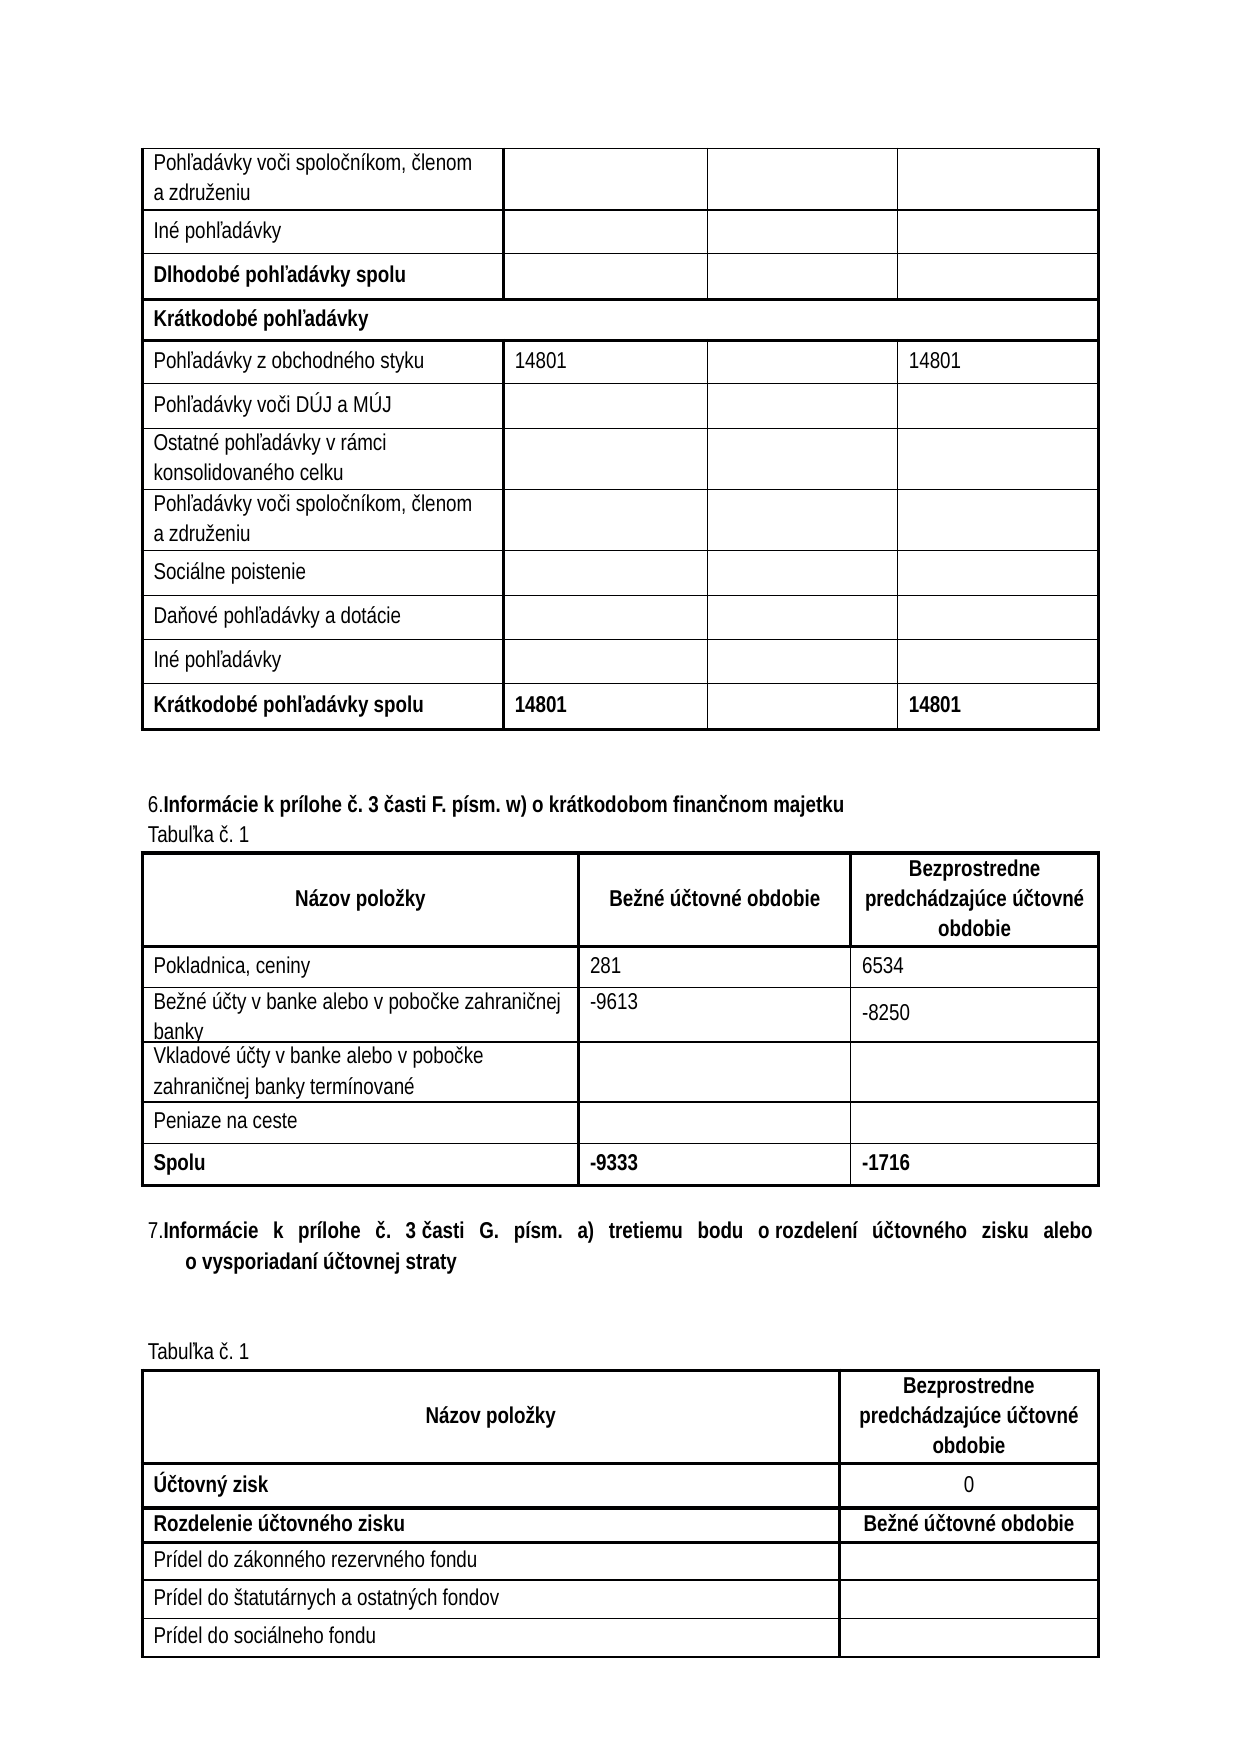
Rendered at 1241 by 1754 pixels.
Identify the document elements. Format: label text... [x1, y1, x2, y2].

text Tabuľka č. 1 [148, 1338, 1093, 1364]
table_cell [898, 149, 1097, 209]
table_cell [841, 1544, 1097, 1579]
table_cell [898, 596, 1097, 639]
table_cell 14801 [898, 684, 1097, 727]
table_cell [505, 384, 707, 427]
table_cell [851, 1043, 1097, 1101]
table_cell [898, 254, 1097, 298]
table_cell Sociálne poistenie [144, 551, 502, 595]
list Informácie k prílohe č. 3 časti G. písm. a) tretiemu bodu o rozdelení účtovného zisku alebo o vysporiadaní účtovnej straty [148, 1217, 1093, 1274]
table_cell -8250 [851, 988, 1097, 1041]
table_header Bezprostredne predchádzajúce účtovné obdobie [841, 1372, 1097, 1462]
table_cell [898, 429, 1097, 489]
table_cell [505, 596, 707, 639]
table_cell Pohľadávky voči DÚJ a MÚJ [144, 384, 502, 427]
table_cell 14801 [505, 684, 707, 727]
table_cell [708, 254, 897, 298]
table_cell [708, 149, 897, 209]
table_cell Dlhodobé pohľadávky spolu [144, 254, 502, 298]
table_header Názov položky [144, 855, 577, 945]
table_cell [898, 490, 1097, 550]
table_cell [898, 384, 1097, 427]
table_cell [841, 1619, 1097, 1656]
table_cell [851, 1103, 1097, 1143]
table_header Bezprostredne predchádzajúce účtovné obdobie [852, 855, 1097, 945]
table_cell Krátkodobé pohľadávky spolu [144, 684, 502, 727]
table_cell Iné pohľadávky [144, 640, 502, 683]
table_cell Iné pohľadávky [144, 211, 502, 253]
table_cell -9333 [580, 1144, 850, 1184]
table_cell Prídel do zákonného rezervného fondu [144, 1544, 838, 1579]
table_cell Spolu [144, 1144, 577, 1184]
table_cell [505, 551, 707, 595]
table_cell 6534 [851, 948, 1097, 987]
table_cell [708, 684, 897, 727]
table_cell Pohľadávky voči spoločníkom, členom a združeniu [144, 490, 502, 550]
table_cell [505, 429, 707, 489]
table_cell Pohľadávky z obchodného styku [144, 342, 502, 383]
table_cell Bežné účty v banke alebo v pobočke zahraničnej banky [144, 988, 577, 1041]
table_header Bežné účtovné obdobie [580, 855, 849, 945]
table_cell Ostatné pohľadávky v rámci konsolidovaného celku [144, 429, 502, 489]
table_cell [898, 211, 1097, 253]
table_cell [505, 211, 707, 253]
table_cell 14801 [898, 342, 1097, 383]
table_cell [841, 1581, 1097, 1618]
table_cell [708, 596, 897, 639]
table_cell Pokladnica, ceniny [144, 948, 577, 987]
table_cell -1716 [851, 1144, 1097, 1184]
table_cell Prídel do štatutárnych a ostatných fondov [144, 1581, 838, 1618]
table_header Názov položky [144, 1372, 838, 1462]
table_cell [505, 254, 707, 298]
table_cell -9613 [580, 988, 850, 1041]
table_cell [708, 490, 897, 550]
table_cell [898, 551, 1097, 595]
table_cell Bežné účtovné obdobie [841, 1510, 1097, 1541]
table_cell [708, 342, 897, 383]
table_cell Krátkodobé pohľadávky [144, 301, 1097, 339]
table_cell [580, 1043, 850, 1101]
table_cell Prídel do sociálneho fondu [144, 1619, 838, 1656]
table_cell [708, 640, 897, 683]
list Informácie k prílohe č. 3 časti F. písm. w) o krátkodobom finančnom majetku [148, 791, 1093, 817]
table_cell Pohľadávky voči spoločníkom, členom a združeniu [144, 149, 502, 209]
table_cell Rozdelenie účtovného zisku [144, 1510, 838, 1541]
table_cell [580, 1103, 850, 1143]
table_cell Účtovný zisk [144, 1465, 838, 1506]
table_cell 0 [841, 1465, 1097, 1506]
table_cell 281 [580, 948, 850, 987]
table_cell Daňové pohľadávky a dotácie [144, 596, 502, 639]
table_cell [505, 149, 707, 209]
table_cell [708, 429, 897, 489]
table_cell Vkladové účty v banke alebo v pobočke zahraničnej banky termínované [144, 1043, 577, 1101]
table_cell [505, 640, 707, 683]
table_cell 14801 [505, 342, 707, 383]
table_cell Peniaze na ceste [144, 1103, 577, 1143]
table_cell [708, 384, 897, 427]
table_cell [708, 211, 897, 253]
table_cell [708, 551, 897, 595]
table_cell [898, 640, 1097, 683]
text Tabuľka č. 1 [148, 821, 1093, 848]
table_cell [505, 490, 707, 550]
